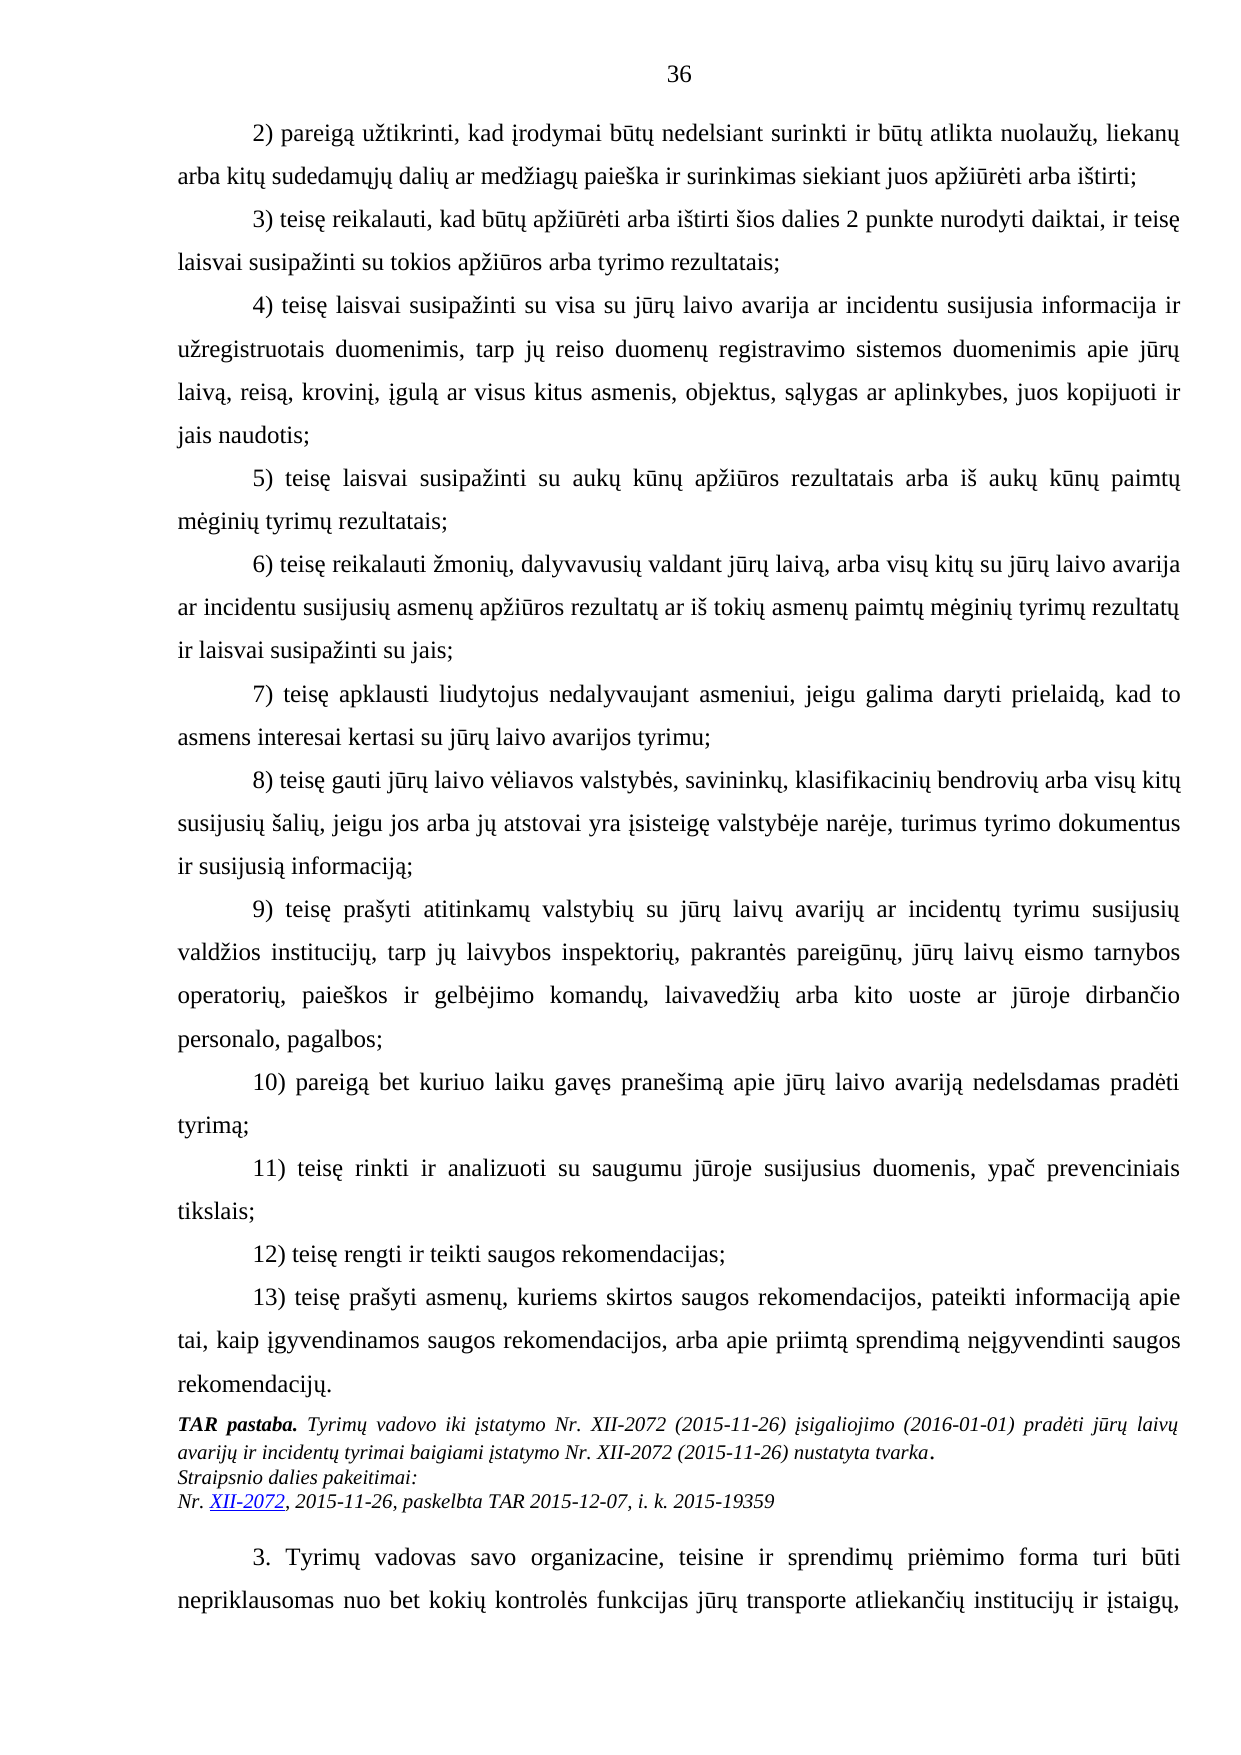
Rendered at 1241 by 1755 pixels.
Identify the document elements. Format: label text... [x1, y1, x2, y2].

text 12) teisę rengti ir teikti saugos rekomendacijas; [177, 1239, 1181, 1268]
text 4) teisę laisvai susipažinti su visa su jūrų laivo avarija ar incidentu susijusia informacija ir užregistruotais duomenimis, tarp jų reiso duomenų registravimo sistemos duomenimis apie jūrų laivą, reisą, krovinį, įgulą ar visus kitus asmenis, objektus, sąlygas ar aplinkybes, juos kopijuoti ir jais naudotis; [177, 291, 1181, 449]
text 10) pareigą bet kuriuo laiku gavęs pranešimą apie jūrų laivo avariją nedelsdamas pradėti tyrimą; [177, 1067, 1181, 1139]
text Straipsnio dalies pakeitimai: [177, 1465, 1181, 1489]
text 8) teisę gauti jūrų laivo vėliavos valstybės, savininkų, klasifikacinių bendrovių arba visų kitų susijusių šalių, jeigu jos arba jų atstovai yra įsisteigę valstybėje narėje, turimus tyrimo dokumentus ir susijusią informaciją; [177, 765, 1181, 880]
text 13) teisę prašyti asmenų, kuriems skirtos saugos rekomendacijos, pateikti informaciją apie tai, kaip įgyvendinamos saugos rekomendacijos, arba apie priimtą sprendimą neįgyvendinti saugos rekomendacijų. [177, 1282, 1181, 1397]
text 7) teisę apklausti liudytojus nedalyvaujant asmeniui, jeigu galima daryti prielaidą, kad to asmens interesai kertasi su jūrų laivo avarijos tyrimu; [177, 679, 1181, 751]
text 3. Tyrimų vadovas savo organizacine, teisine ir sprendimų priėmimo forma turi būti nepriklausomas nuo bet kokių kontrolės funkcijas jūrų transporte atliekančių institucijų ir įstaigų, [177, 1542, 1181, 1613]
text 2) pareigą užtikrinti, kad įrodymai būtų nedelsiant surinkti ir būtų atlikta nuolaužų, liekanų arba kitų sudedamųjų dalių ar medžiagų paieška ir surinkimas siekiant juos apžiūrėti arba ištirti; [177, 118, 1181, 190]
text 11) teisę rinkti ir analizuoti su saugumu jūroje susijusius duomenis, ypač prevenciniais tikslais; [177, 1153, 1181, 1225]
text 3) teisę reikalauti, kad būtų apžiūrėti arba ištirti šios dalies 2 punkte nurodyti daiktai, ir teisę laisvai susipažinti su tokios apžiūros arba tyrimo rezultatais; [177, 204, 1181, 276]
text 5) teisę laisvai susipažinti su aukų kūnų apžiūros rezultatais arba iš aukų kūnų paimtų mėginių tyrimų rezultatais; [177, 463, 1181, 535]
text 9) teisę prašyti atitinkamų valstybių su jūrų laivų avarijų ar incidentų tyrimu susijusių valdžios institucijų, tarp jų laivybos inspektorių, pakrantės pareigūnų, jūrų laivų eismo tarnybos operatorių, paieškos ir gelbėjimo komandų, laivavedžių arba kito uoste ar jūroje dirbančio personalo, pagalbos; [177, 894, 1181, 1052]
text Nr. XII-2072, 2015-11-26, paskelbta TAR 2015-12-07, i. k. 2015-19359 [177, 1489, 1181, 1513]
text 6) teisę reikalauti žmonių, dalyvavusių valdant jūrų laivą, arba visų kitų su jūrų laivo avarija ar incidentu susijusių asmenų apžiūros rezultatų ar iš tokių asmenų paimtų mėginių tyrimų rezultatų ir laisvai susipažinti su jais; [177, 549, 1181, 664]
text TAR pastaba. Tyrimų vadovo iki įstatymo Nr. XII-2072 (2015-11-26) įsigaliojimo (2016-01-01) pradėti jūrų laivų avarijų ir incidentų tyrimai baigiami įstatymo Nr. XII-2072 (2015-11-26) nustatyta tvarka. [177, 1412, 1181, 1465]
